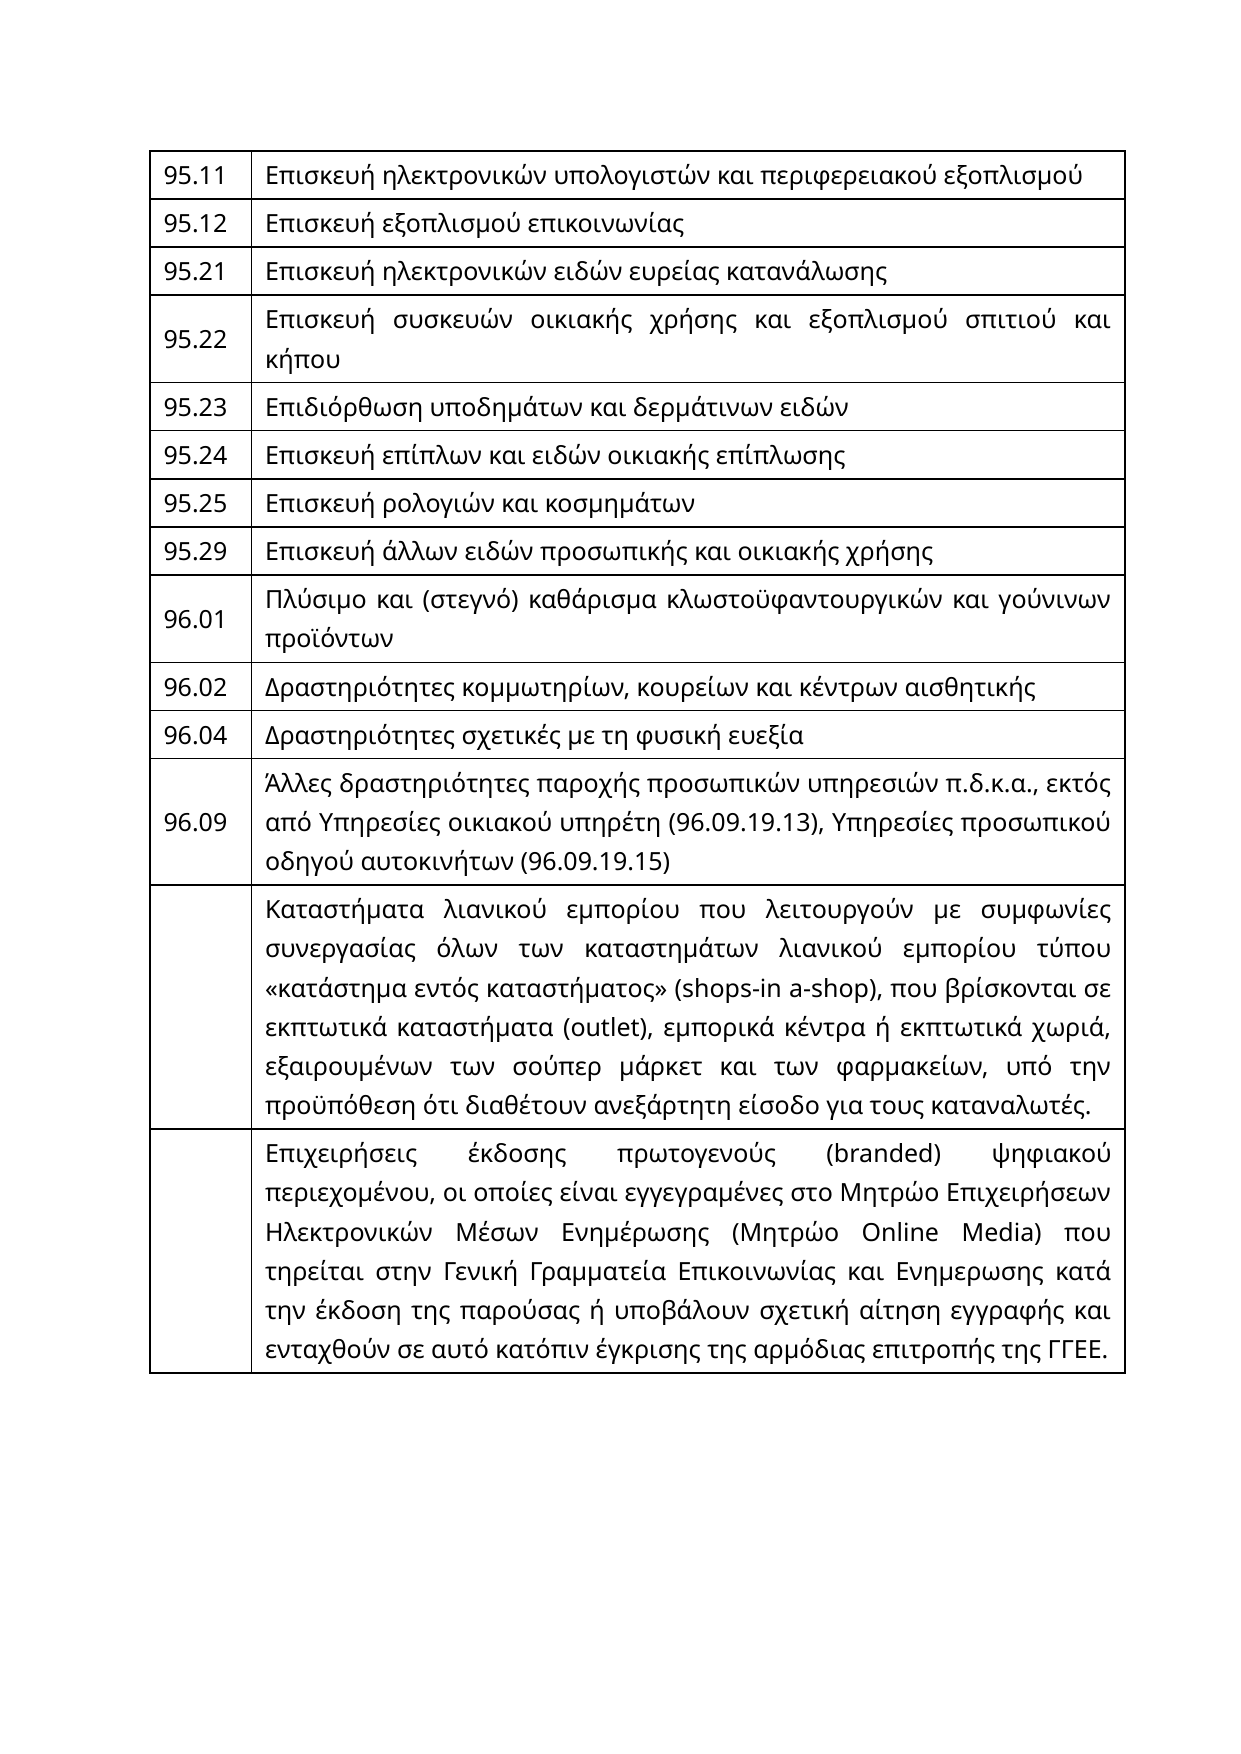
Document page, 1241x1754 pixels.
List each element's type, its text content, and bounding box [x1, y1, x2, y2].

table_cell 95.21 [151, 248, 251, 294]
table_cell Επισκευή εξοπλισμού επικοινωνίας [252, 200, 1124, 246]
table_cell Καταστήματα λιανικού εμπορίου που λειτουργούν με συμφωνίες συνεργασίας όλων των καταστημάτων λιανικού εμπορίου τύπου «κατάστημα εντός καταστήματος» (shops-in a-shop), που βρίσκονται σε εκπτωτικά καταστήματα (outlet), εμπορικά κέντρα ή εκπτωτικά χωριά, εξαιρουμένων των σούπερ μάρκετ και των φαρμακείων, υπό την προϋπόθεση ότι διαθέτουν ανεξάρτητη είσοδο για τους καταναλωτές. [252, 886, 1124, 1128]
table_cell 95.22 [151, 296, 251, 382]
table_cell 96.01 [151, 576, 251, 661]
table_cell 96.02 [151, 663, 251, 709]
table_cell Δραστηριότητες σχετικές με τη φυσική ευεξία [252, 711, 1124, 758]
table_cell Επισκευή ρολογιών και κοσμημάτων [252, 480, 1124, 526]
table_cell 95.25 [151, 480, 251, 526]
table_cell Άλλες δραστηριότητες παροχής προσωπικών υπηρεσιών π.δ.κ.α., εκτός από Υπηρεσίες οικιακού υπηρέτη (96.09.19.13), Υπηρεσίες προσωπικού οδηγού αυτοκινήτων (96.09.19.15) [252, 759, 1124, 884]
table_cell 95.23 [151, 383, 251, 430]
table_cell 96.09 [151, 759, 251, 884]
table_cell 95.11 [151, 152, 251, 198]
table_cell 95.29 [151, 528, 251, 574]
table_cell Επιχειρήσεις έκδοσης πρωτογενούς (branded) ψηφιακού περιεχομένου, οι οποίες είναι εγγεγραμένες στο Μητρώο Επιχειρήσεων Ηλεκτρονικών Μέσων Ενημέρωσης (Μητρώο Online Media) που τηρείται στην Γενική Γραμματεία Επικοινωνίας και Ενημερωσης κατά την έκδοση της παρούσας ή υποβάλουν σχετική αίτηση εγγραφής και ενταχθούν σε αυτό κατόπιν έγκρισης της αρμόδιας επιτροπής της ΓΓΕΕ. [252, 1130, 1124, 1372]
table_cell Δραστηριότητες κομμωτηρίων, κουρείων και κέντρων αισθητικής [252, 663, 1124, 709]
table_cell Επισκευή ηλεκτρονικών ειδών ευρείας κατανάλωσης [252, 248, 1124, 294]
table_cell 95.24 [151, 431, 251, 478]
table_cell 95.12 [151, 200, 251, 246]
table_cell [151, 1130, 251, 1372]
table_cell Επιδιόρθωση υποδημάτων και δερμάτινων ειδών [252, 383, 1124, 430]
table_cell [151, 886, 251, 1128]
table_cell Επισκευή επίπλων και ειδών οικιακής επίπλωσης [252, 431, 1124, 478]
table_cell Επισκευή άλλων ειδών προσωπικής και οικιακής χρήσης [252, 528, 1124, 574]
table_cell Πλύσιμο και (στεγνό) καθάρισμα κλωστοϋφαντουργικών και γούνινων προϊόντων [252, 576, 1124, 661]
table_cell Επισκευή ηλεκτρονικών υπολογιστών και περιφερειακού εξοπλισμού [252, 152, 1124, 198]
table_cell Επισκευή συσκευών οικιακής χρήσης και εξοπλισμού σπιτιού και κήπου [252, 296, 1124, 382]
table_cell 96.04 [151, 711, 251, 758]
